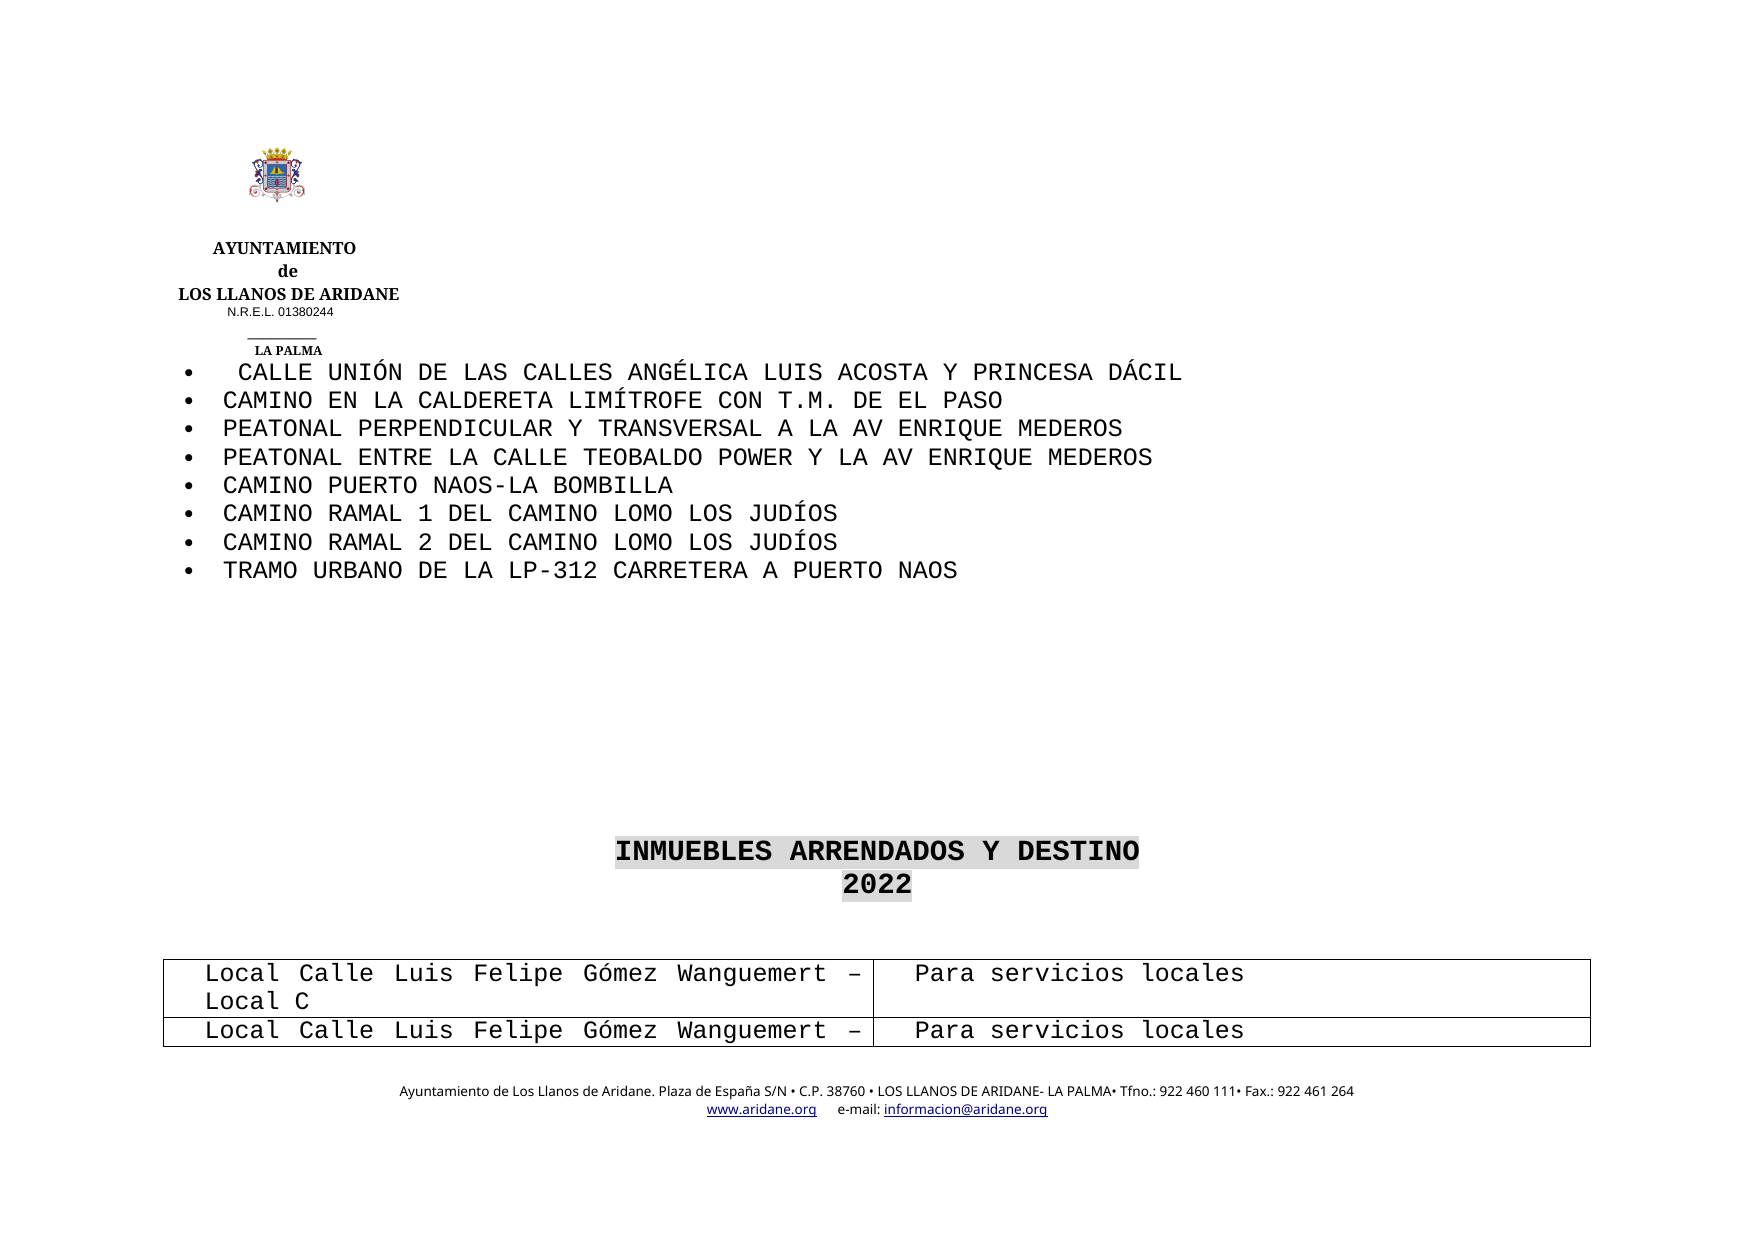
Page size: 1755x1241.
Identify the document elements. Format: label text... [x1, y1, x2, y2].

table_header Local Calle Luis Felipe Gómez Wanguemert – Local C [164, 960, 873, 1017]
list CAMINO PUERTO NAOS-LA BOMBILLA [185, 472, 1607, 501]
table_header Para servicios locales [874, 960, 1590, 1017]
list CAMINO EN LA CALDERETA LIMÍTROFE CON T.M. DE EL PASO [185, 387, 1607, 416]
list TRAMO URBANO DE LA LP-312 CARRETERA A PUERTO NAOS [185, 557, 1607, 586]
list CALLE UNIÓN DE LAS CALLES ANGÉLICA LUIS ACOSTA Y PRINCESA DÁCIL [185, 359, 1607, 387]
text 2022 [148, 869, 1607, 902]
list CAMINO RAMAL 1 DEL CAMINO LOMO LOS JUDÍOS [185, 501, 1607, 529]
list PEATONAL ENTRE LA CALLE TEOBALDO POWER Y LA AV ENRIQUE MEDEROS [185, 444, 1607, 472]
table_cell Para servicios locales [874, 1018, 1590, 1046]
table_cell Local Calle Luis Felipe Gómez Wanguemert – [164, 1018, 873, 1046]
text INMUEBLES ARRENDADOS Y DESTINO [148, 836, 1607, 869]
list CAMINO RAMAL 2 DEL CAMINO LOMO LOS JUDÍOS [185, 529, 1607, 557]
list PEATONAL PERPENDICULAR Y TRANSVERSAL A LA AV ENRIQUE MEDEROS [185, 416, 1607, 444]
